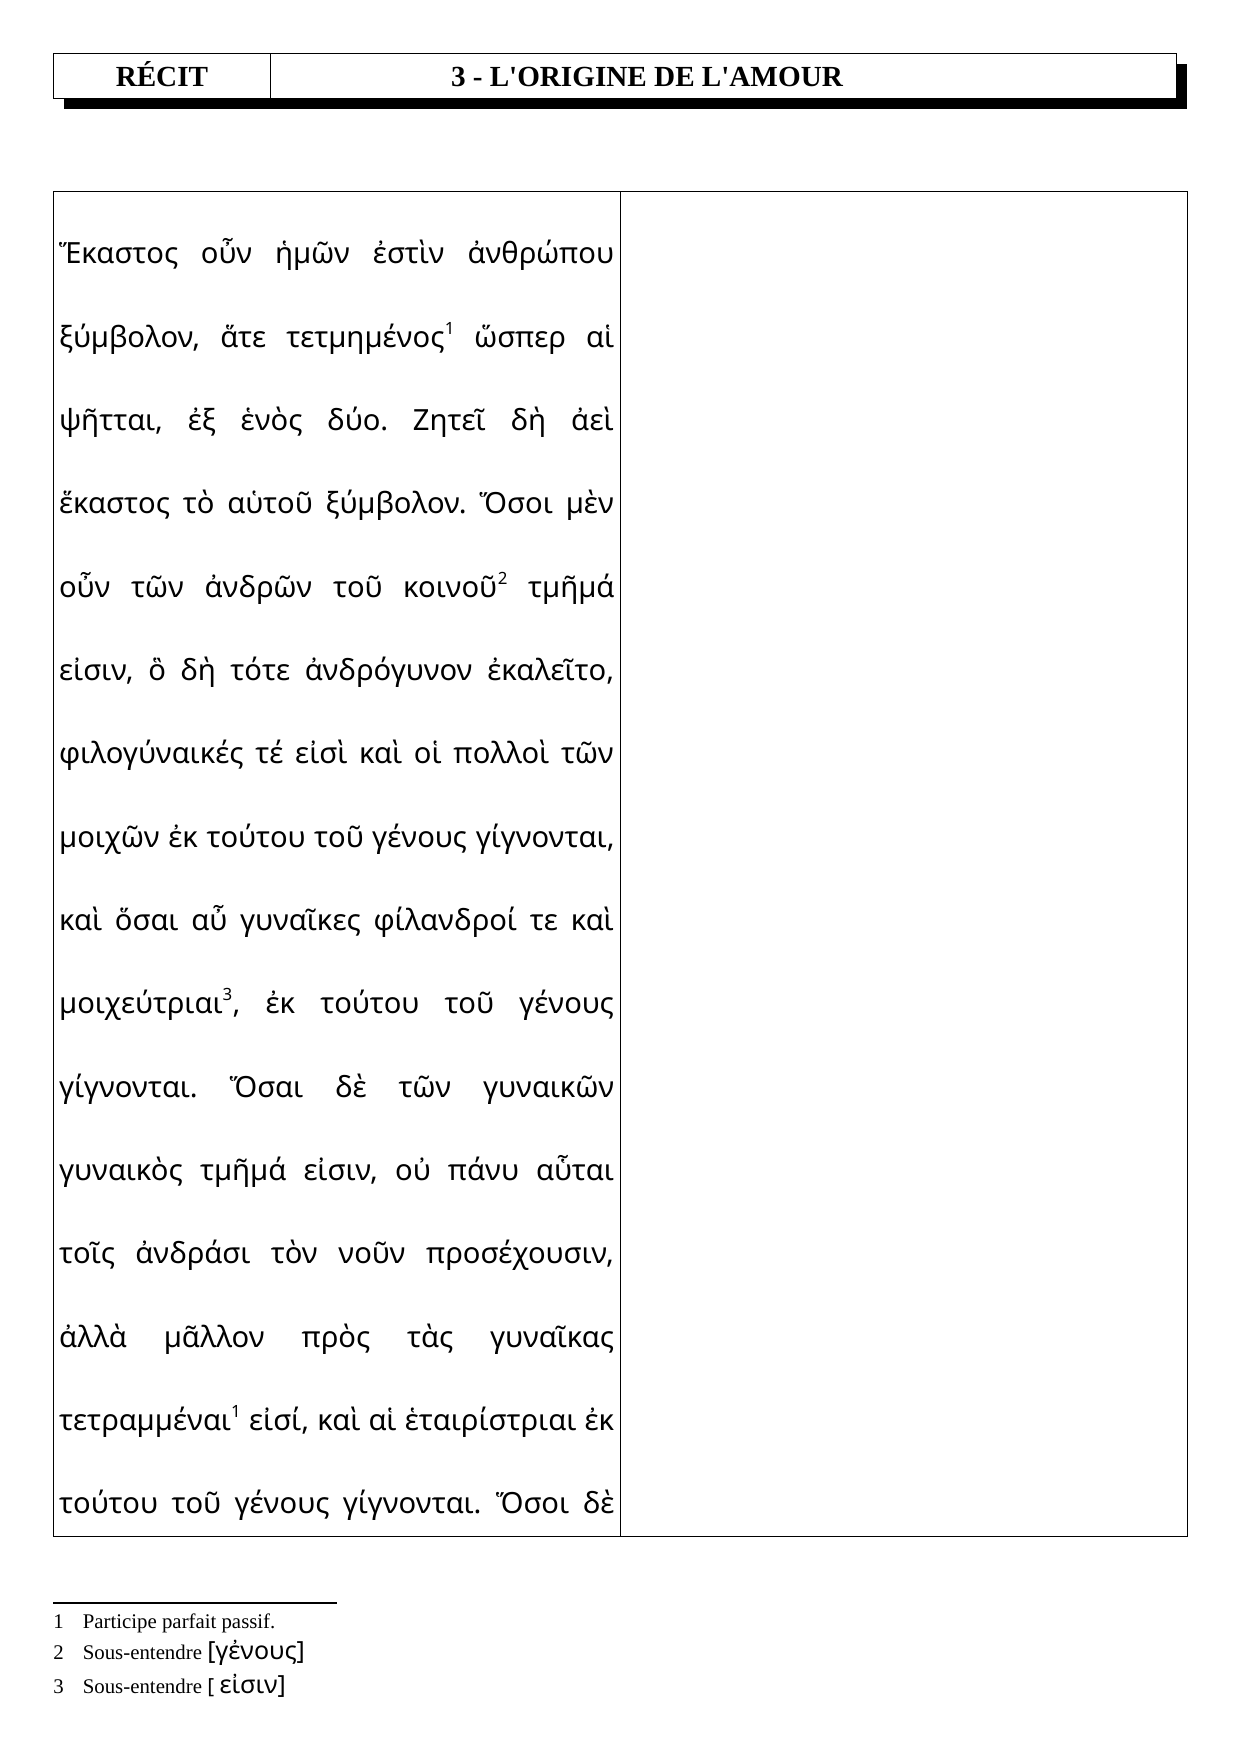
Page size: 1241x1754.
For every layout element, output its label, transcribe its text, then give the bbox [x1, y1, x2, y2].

table_header Ἕκαστος οὖν ἡμῶν ἐστὶν ἀνθρώπου ξύμβολον, ἅτε τετμημένος ὥσπερ αἱ ψῆτται, ἐξ ἑνὸς δύο. Ζητεῖ δὴ ἀεὶ ἕκαστος τὸ αὑτοῦ ξύμβολον. Ὅσοι μὲν οὖν τῶν ἀνδρῶν τοῦ κοινοῦ τμῆμά εἰσιν, ὃ δὴ τότε ἀνδρόγυνον ἐκαλεῖτο, φιλογύναικές τέ εἰσὶ καὶ οἱ πολλοὶ τῶν μοιχῶν ἐκ τούτου τοῦ γένους γίγνονται, καὶ ὅσαι αὖ γυναῖκες φίλανδροί τε καὶ μοιχεύτριαι, ἐκ τούτου τοῦ γένους γίγνονται. Ὅσαι δὲ τῶν γυναικῶν γυναικὸς τμῆμά εἰσιν, οὐ πάνυ αὗται τοῖς ἀνδράσι τὸν νοῦν προσέχουσιν, ἀλλὰ μᾶλλον πρὸς τὰς γυναῖκας τετραμμέναι1 εἰσί, καὶ αἱ ἑταιρίστριαι ἐκ τούτου τοῦ γένους γίγνονται. Ὅσοι δὲ [54, 192, 620, 1536]
table_header récit [54, 54, 270, 98]
table_header 3 - L'origine de l'amour [271, 54, 1176, 98]
table_header [621, 192, 1187, 1536]
